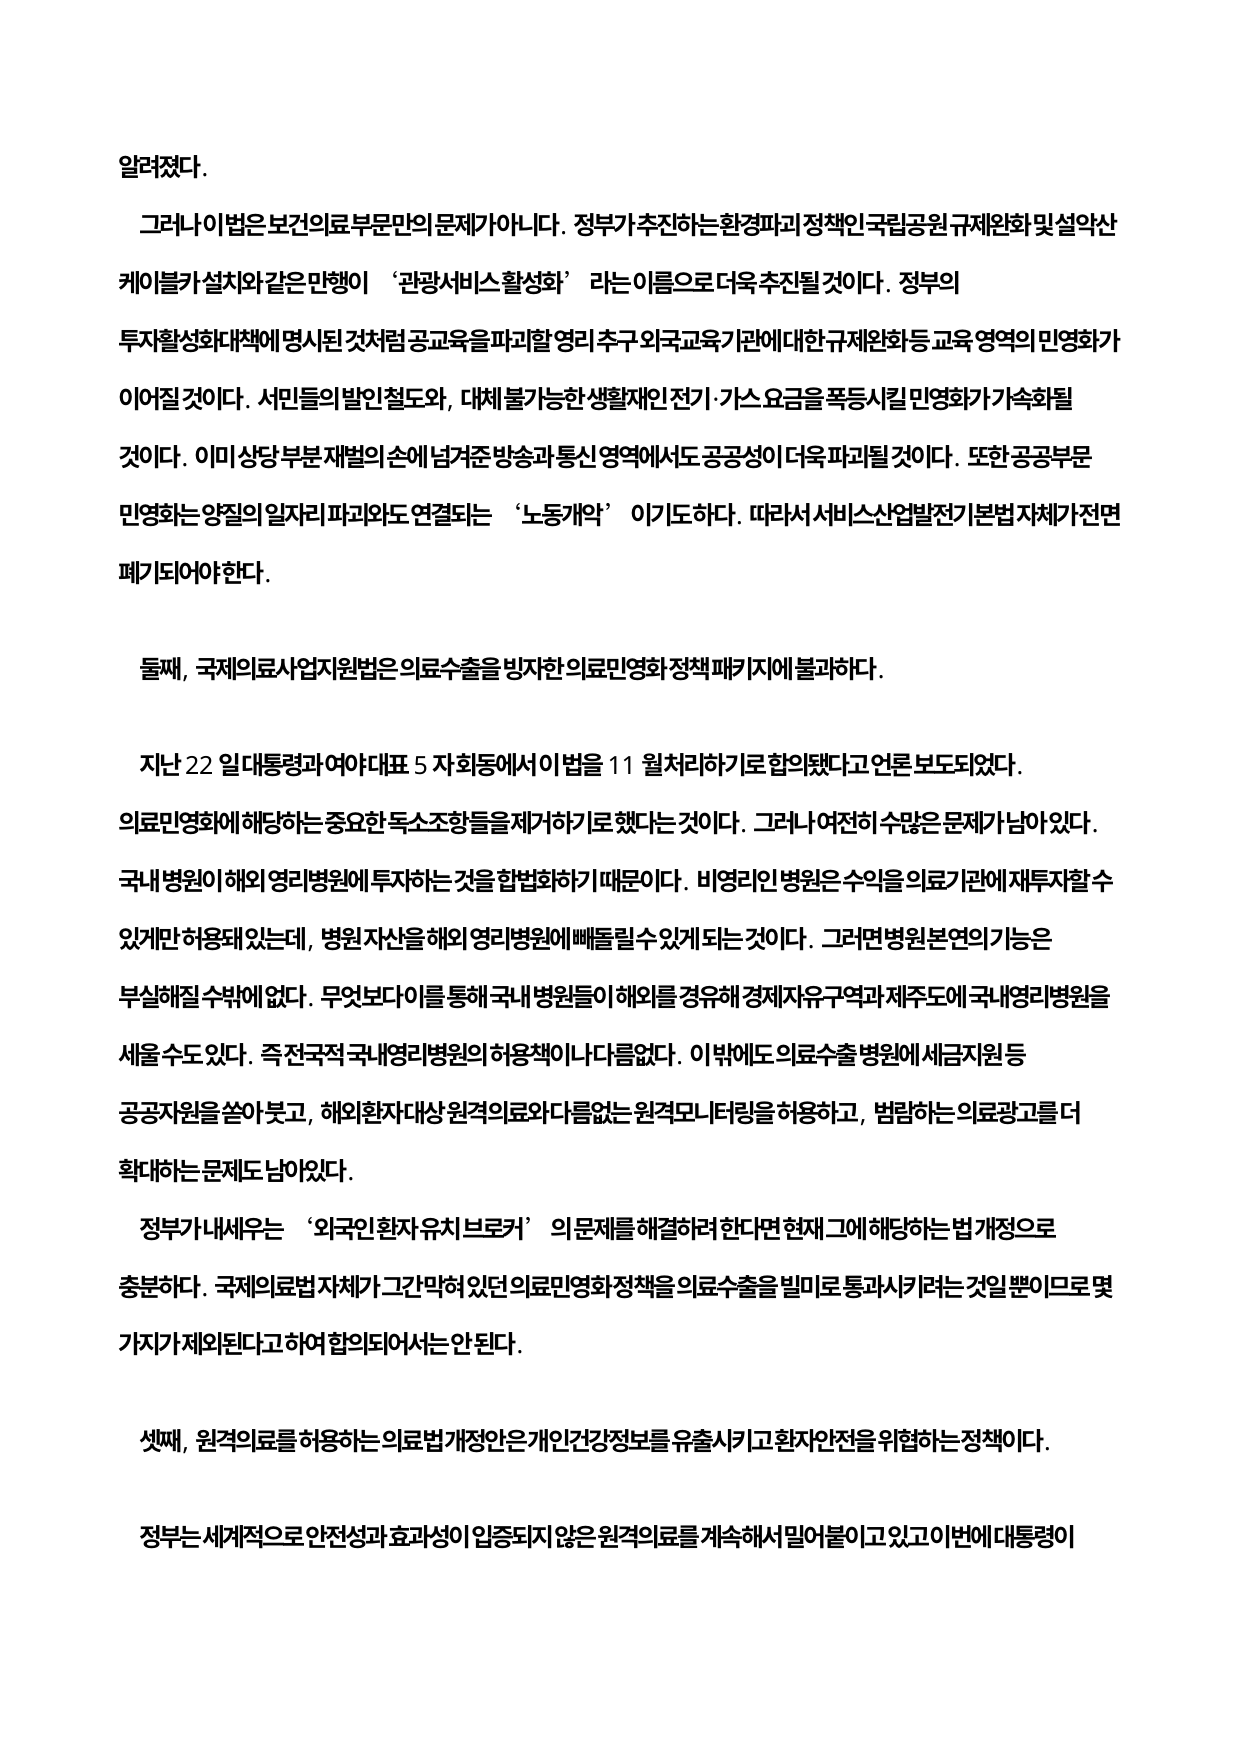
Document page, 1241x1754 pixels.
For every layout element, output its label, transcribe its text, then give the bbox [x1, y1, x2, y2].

text 알려졌다. [118, 148, 1122, 184]
text 둘째, 국제의료사업지원법은 의료수출을 빙자한 의료민영화 정책 패키지에 불과하다. [118, 649, 1122, 686]
text 지난 22일 대통령과 여야 대표 5자 회동에서 이 법을 11월 처리하기로 합의됐다고 언론 보도되었다. 의료민영화에 해당하는 중요한 독소조항들을 제거하기로 했다는 것이다. 그러나 여전히 수많은 문제가 남아 있다. 국내 병원이 해외 영리병원에 투자하는 것을 합법화하기 때문이다. 비영리인 병원은 수익을 의료기관에 재투자할 수 있게만 허용돼 있는데, 병원 자산을 해외 영리병원에 빼돌릴 수 있게 되는 것이다. 그러면 병원 본연의 기능은 부실해질 수밖에 없다. 무엇보다 이를 통해 국내 병원들이 해외를 경유해 경제자유구역과 제주도에 국내영리병원을 세울 수도 있다. 즉 전국적 국내영리병원의 허용책이나 다름없다. 이 밖에도 의료수출 병원에 세금지원 등 공공자원을 쏟아 붓고, 해외환자 대상 원격의료와 다름없는 원격모니터링을 허용하고, 범람하는 의료광고를 더 확대하는 문제도 남아있다. [118, 746, 1122, 1187]
text 셋째, 원격의료를 허용하는 의료법 개정안은 개인건강정보를 유출시키고 환자안전을 위협하는 정책이다. [118, 1421, 1122, 1457]
text 그러나 이 법은 보건의료 부문만의 문제가 아니다. 정부가 추진하는 환경파괴 정책인 국립공원 규제완화 및 설악산 케이블카 설치와 같은 만행이 ‘관광서비스 활성화’라는 이름으로 더욱 추진될 것이다. 정부의 투자활성화대책에 명시된 것처럼 공교육을 파괴할 영리 추구 외국교육기관에 대한 규제완화 등 교육 영역의 민영화가 이어질 것이다. 서민들의 발인 철도와, 대체 불가능한 생활재인 전기·가스 요금을 폭등시킬 민영화가 가속화될 것이다. 이미 상당 부분 재벌의 손에 넘겨준 방송과 통신 영역에서도 공공성이 더욱 파괴될 것이다. 또한 공공부문 민영화는 양질의 일자리 파괴와도 연결되는 ‘노동개악’이기도 하다. 따라서 서비스산업발전기본법 자체가 전면 폐기되어야 한다. [118, 206, 1122, 589]
text 정부가 내세우는 ‘외국인 환자 유치 브로커’의 문제를 해결하려 한다면 현재 그에 해당하는 법 개정으로 충분하다. 국제의료법 자체가 그간 막혀 있던 의료민영화 정책을 의료수출을 빌미로 통과시키려는 것일 뿐이므로 몇 가지가 제외된다고 하여 합의되어서는 안 된다. [118, 1209, 1122, 1361]
text 정부는 세계적으로 안전성과 효과성이 입증되지 않은 원격의료를 계속해서 밀어붙이고 있고 이번에 대통령이 [118, 1518, 1122, 1554]
